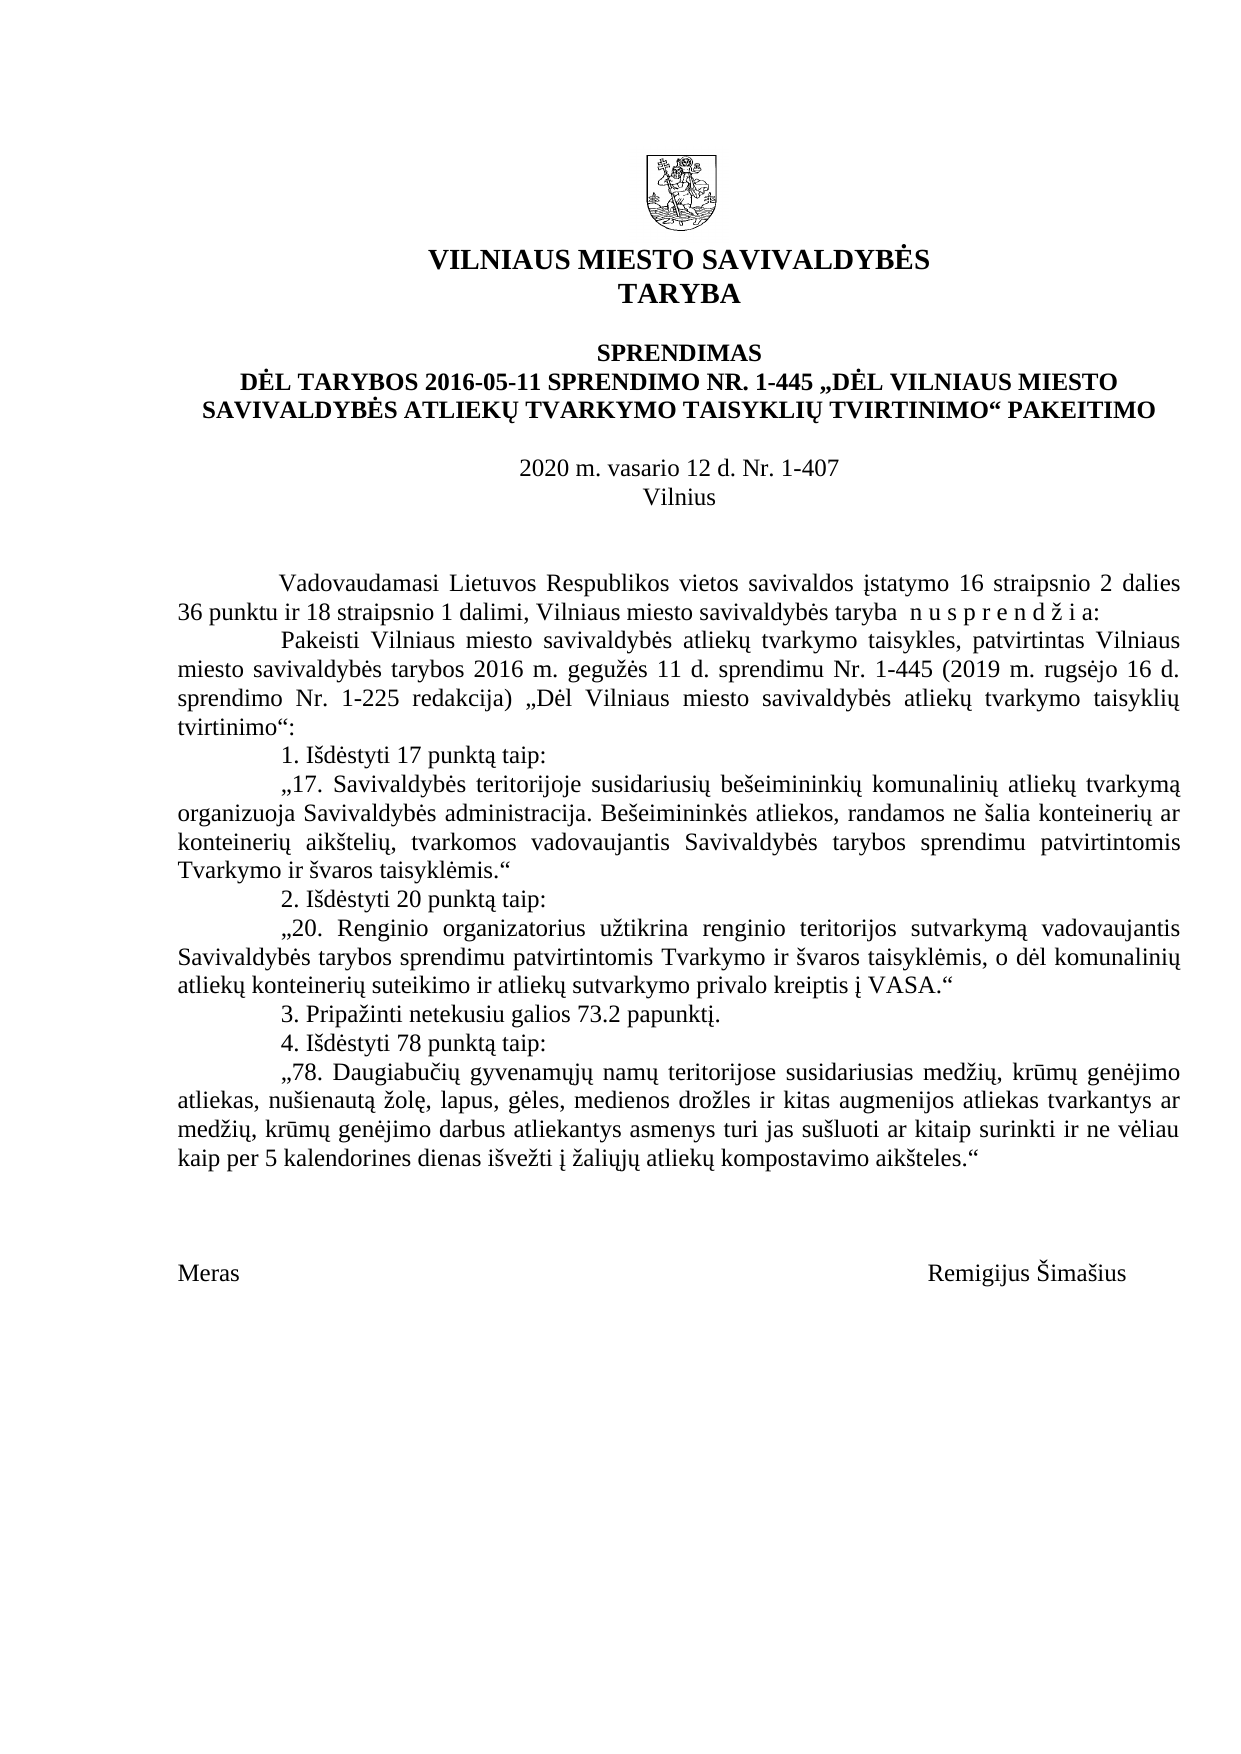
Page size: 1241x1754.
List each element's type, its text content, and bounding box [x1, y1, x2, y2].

text 2020 m. vasario 12 d. Nr. 1-407 [177, 453, 1181, 482]
text 2. Išdėstyti 20 punktą taip: [177, 884, 1181, 913]
text Vadovaudamasi Lietuvos Respublikos vietos savivaldos įstatymo 16 straipsnio 2 dalies 36 punktu ir 18 straipsnio 1 dalimi, Vilniaus miesto savivaldybės taryba n u s p r e n d ž i a: [177, 568, 1181, 626]
text SPRENDIMAS [177, 338, 1181, 367]
text Pakeisti Vilniaus miesto savivaldybės atliekų tvarkymo taisykles, patvirtintas Vilniaus miesto savivaldybės tarybos 2016 m. gegužės 11 d. sprendimu Nr. 1-445 (2019 m. rugsėjo 16 d. sprendimo Nr. 1-225 redakcija) „Dėl Vilniaus miesto savivaldybės atliekų tvarkymo taisyklių tvirtinimo“: [177, 626, 1181, 741]
text Meras Remigijus Šimašius [177, 1258, 1181, 1287]
text TARYBA [177, 276, 1181, 309]
text VILNIAUS MIESTO SAVIVALDYBĖS [177, 242, 1181, 276]
text 4. Išdėstyti 78 punktą taip: [177, 1028, 1181, 1057]
text Vilnius [177, 482, 1181, 511]
text 1. Išdėstyti 17 punktą taip: [177, 741, 1181, 769]
text „17. Savivaldybės teritorijoje susidariusių bešeimininkių komunalinių atliekų tvarkymą organizuoja Savivaldybės administracija. Bešeimininkės atliekos, randamos ne šalia konteinerių ar konteinerių aikštelių, tvarkomos vadovaujantis Savivaldybės tarybos sprendimu patvirtintomis Tvarkymo ir švaros taisyklėmis.“ [177, 769, 1181, 884]
text „78. Daugiabučių gyvenamųjų namų teritorijose susidariusias medžių, krūmų genėjimo atliekas, nušienautą žolę, lapus, gėles, medienos drožles ir kitas augmenijos atliekas tvarkantys ar medžių, krūmų genėjimo darbus atliekantys asmenys turi jas sušluoti ar kitaip surinkti ir ne vėliau kaip per 5 kalendorines dienas išvežti į žaliųjų atliekų kompostavimo aikšteles.“ [177, 1057, 1181, 1172]
text DĖL TARYBOS 2016-05-11 SPRENDIMO NR. 1-445 „DĖL VILNIAUS MIESTO SAVIVALDYBĖS ATLIEKŲ TVARKYMO TAISYKLIŲ TVIRTINIMO“ PAKEITIMO [177, 367, 1181, 424]
text „20. Renginio organizatorius užtikrina renginio teritorijos sutvarkymą vadovaujantis Savivaldybės tarybos sprendimu patvirtintomis Tvarkymo ir švaros taisyklėmis, o dėl komunalinių atliekų konteinerių suteikimo ir atliekų sutvarkymo privalo kreiptis į VASA.“ [177, 913, 1181, 999]
text 3. Pripažinti netekusiu galios 73.2 papunktį. [177, 999, 1181, 1028]
